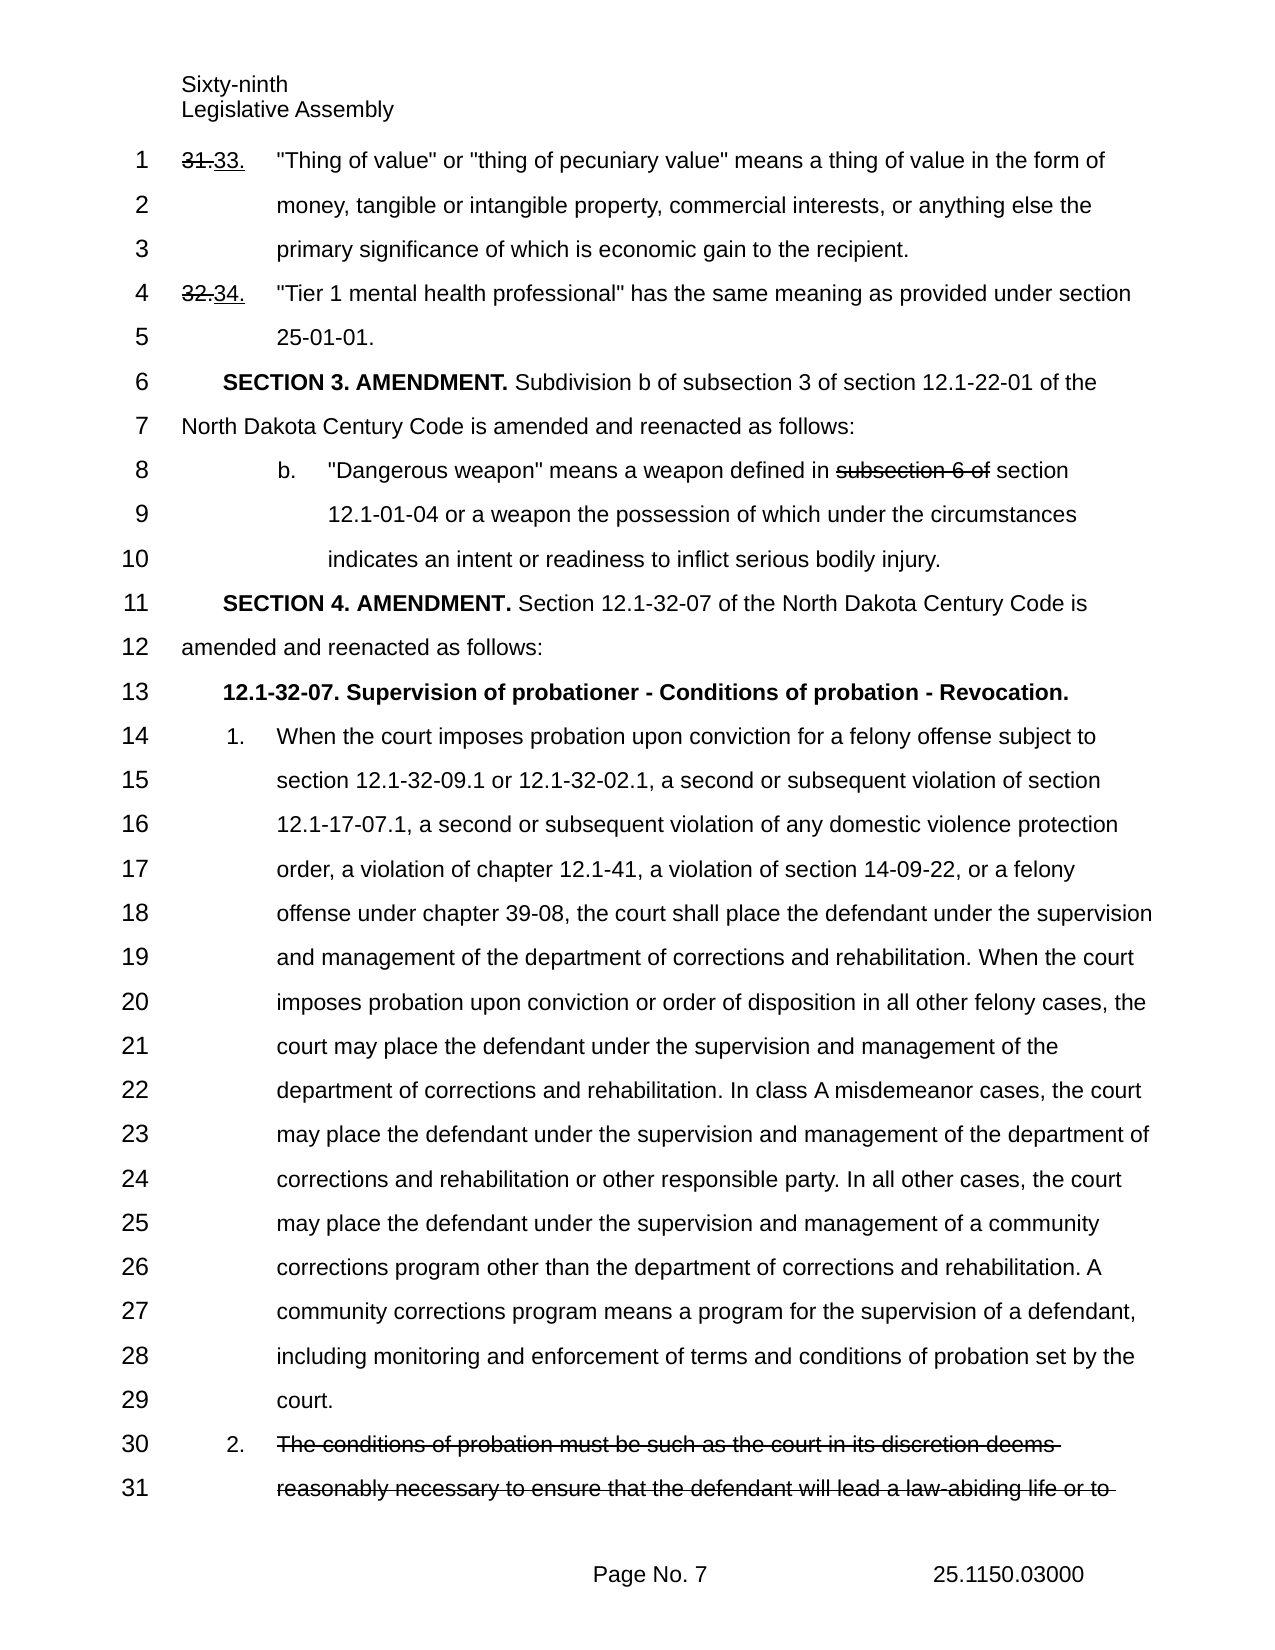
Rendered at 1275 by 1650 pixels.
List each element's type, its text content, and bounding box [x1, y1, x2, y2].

text b. "Dangerous weapon" means a weapon defined in subsection 6 of section 12.1‑01‑04 or a weapon the possession of which under the circumstances indicates an intent or readiness to inflict serious bodily injury. [181, 443, 1154, 576]
text 31.33. "Thing of value" or "thing of pecuniary value" means a thing of value in the form of money, tangible or intangible property, commercial interests, or anything else the primary significance of which is economic gain to the recipient. [181, 133, 1154, 266]
text 2. The conditions of probation must be such as the court in its discretion deems reasonably necessary to ensure that the defendant will lead a law‑abiding life or to [181, 1417, 1154, 1506]
text SECTION 4. AMENDMENT. Section 12.1‑32‑07 of the North Dakota Century Code is amended and reenacted as follows: [181, 576, 1154, 664]
text 32.34. "Tier 1 mental health professional" has the same meaning as provided under section 25‑01‑01. [181, 266, 1154, 355]
text 1. When the court imposes probation upon conviction for a felony offense subject to section 12.1‑32‑09.1 or 12.1‑32‑02.1, a second or subsequent violation of section 12.1‑17‑07.1, a second or subsequent violation of any domestic violence protection order, a violation of chapter 12.1‑41, a violation of section 14‑09‑22, or a felony offense under chapter 39‑08, the court shall place the defendant under the supervision and management of the department of corrections and rehabilitation. When the court imposes probation upon conviction or order of disposition in all other felony cases, the court may place the defendant under the supervision and management of the department of corrections and rehabilitation. In class A misdemeanor cases, the court may place the defendant under the supervision and management of the department of corrections and rehabilitation or other responsible party. In all other cases, the court may place the defendant under the supervision and management of a community corrections program other than the department of corrections and rehabilitation. A community corrections program means a program for the supervision of a defendant, including monitoring and enforcement of terms and conditions of probation set by the court. [181, 709, 1154, 1417]
text SECTION 3. AMENDMENT. Subdivision b of subsection 3 of section 12.1‑22‑01 of the North Dakota Century Code is amended and reenacted as follows: [181, 355, 1154, 443]
subtitle 12.1‑32‑07. Supervision of probationer ‑ Conditions of probation ‑ Revocation. [181, 664, 1154, 709]
